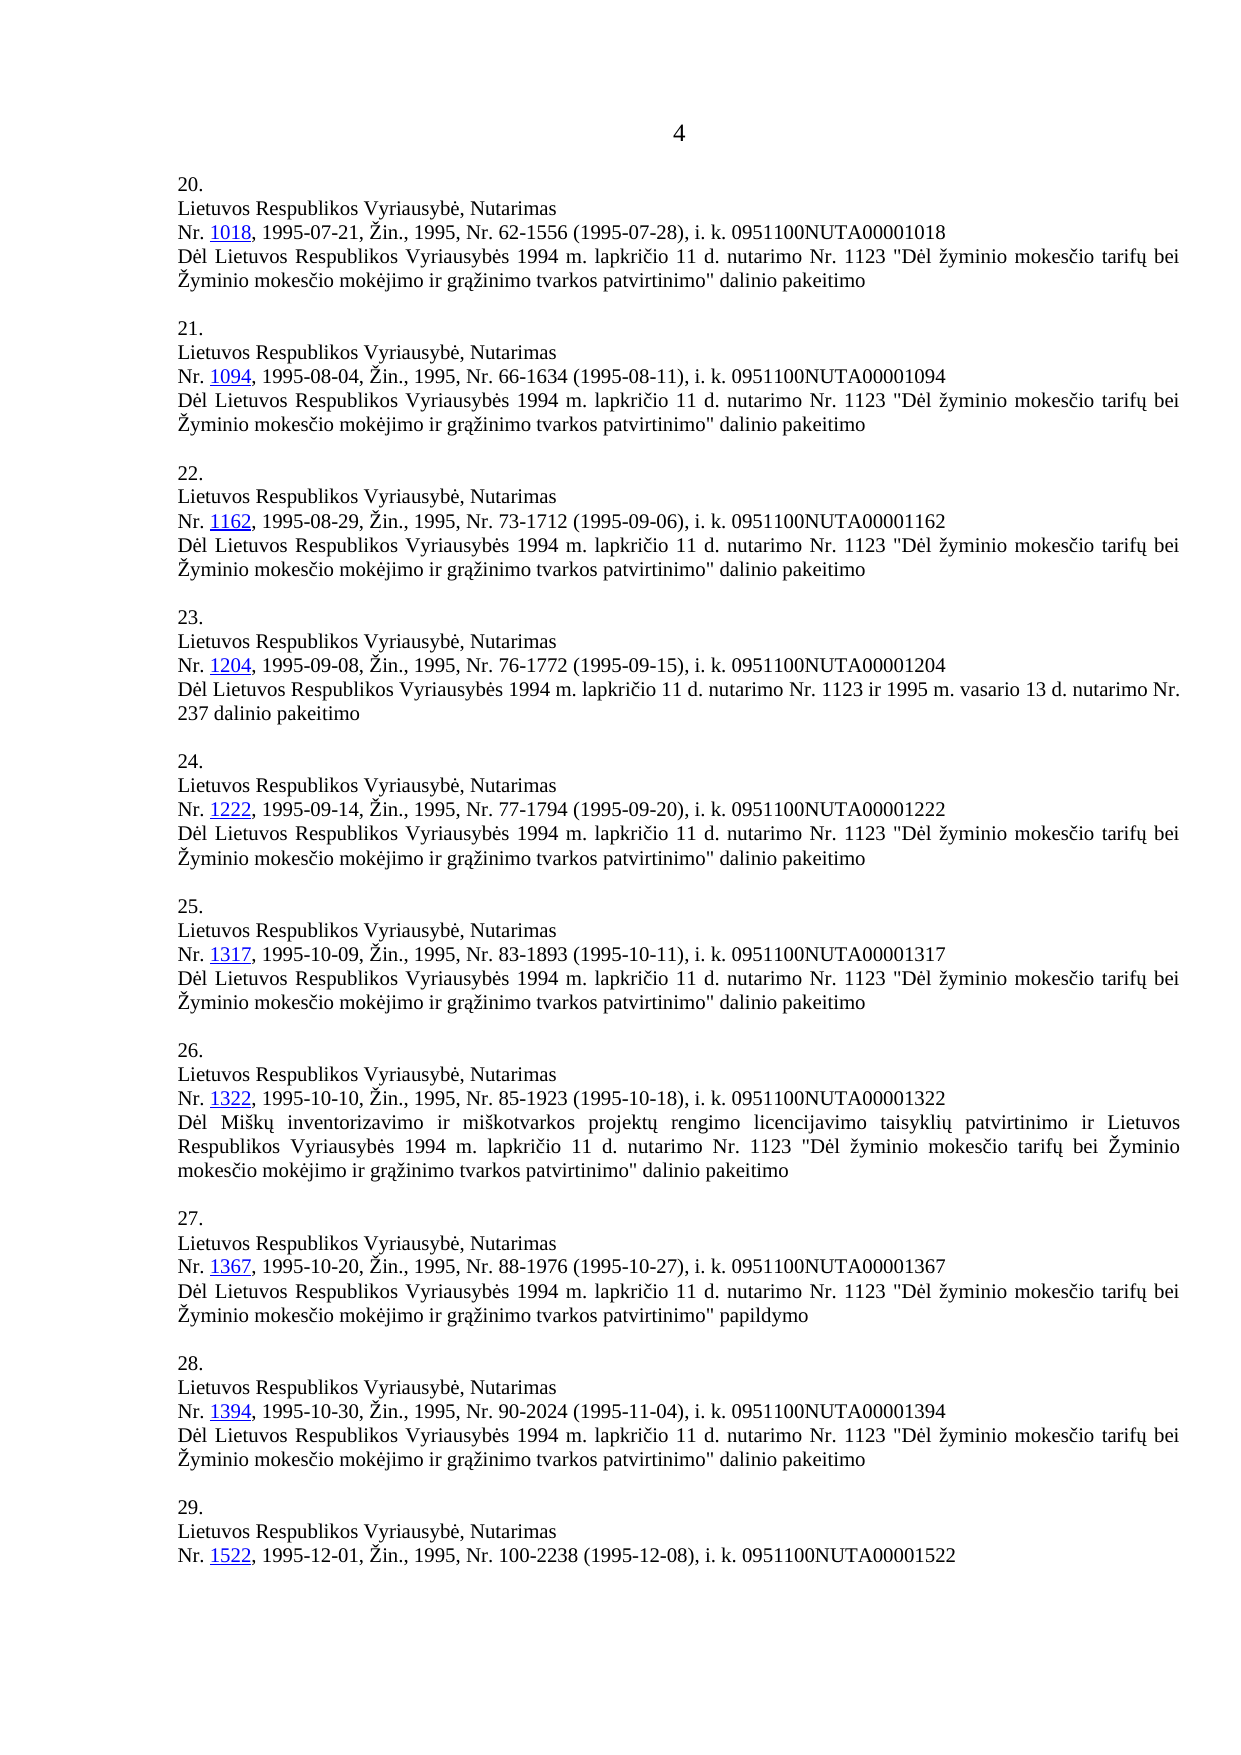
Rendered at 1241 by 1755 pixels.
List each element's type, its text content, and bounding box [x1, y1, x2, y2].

text Nr. 1367, 1995-10-20, Žin., 1995, Nr. 88-1976 (1995-10-27), i. k. 0951100NUTA00001367 [177, 1254, 1181, 1278]
text 21. [177, 316, 1181, 340]
text Nr. 1317, 1995-10-09, Žin., 1995, Nr. 83-1893 (1995-10-11), i. k. 0951100NUTA00001317 [177, 942, 1181, 966]
text Nr. 1222, 1995-09-14, Žin., 1995, Nr. 77-1794 (1995-09-20), i. k. 0951100NUTA00001222 [177, 797, 1181, 821]
text Nr. 1018, 1995-07-21, Žin., 1995, Nr. 62-1556 (1995-07-28), i. k. 0951100NUTA00001018 [177, 220, 1181, 244]
text Lietuvos Respublikos Vyriausybė, Nutarimas [177, 1375, 1181, 1399]
text 22. [177, 460, 1181, 484]
text Lietuvos Respublikos Vyriausybė, Nutarimas [177, 340, 1181, 364]
text Dėl Lietuvos Respublikos Vyriausybės 1994 m. lapkričio 11 d. nutarimo Nr. 1123 "Dėl žyminio mokesčio tarifų bei Žyminio mokesčio mokėjimo ir grąžinimo tvarkos patvirtinimo" dalinio pakeitimo [177, 388, 1181, 436]
text 23. [177, 605, 1181, 629]
text Lietuvos Respublikos Vyriausybė, Nutarimas [177, 1519, 1181, 1543]
text Nr. 1522, 1995-12-01, Žin., 1995, Nr. 100-2238 (1995-12-08), i. k. 0951100NUTA00001522 [177, 1543, 1181, 1567]
text 27. [177, 1206, 1181, 1230]
text Nr. 1162, 1995-08-29, Žin., 1995, Nr. 73-1712 (1995-09-06), i. k. 0951100NUTA00001162 [177, 508, 1181, 533]
text Dėl Lietuvos Respublikos Vyriausybės 1994 m. lapkričio 11 d. nutarimo Nr. 1123 ir 1995 m. vasario 13 d. nutarimo Nr. 237 dalinio pakeitimo [177, 677, 1181, 725]
text 26. [177, 1038, 1181, 1062]
text 24. [177, 749, 1181, 773]
text Nr. 1094, 1995-08-04, Žin., 1995, Nr. 66-1634 (1995-08-11), i. k. 0951100NUTA00001094 [177, 364, 1181, 388]
text Nr. 1394, 1995-10-30, Žin., 1995, Nr. 90-2024 (1995-11-04), i. k. 0951100NUTA00001394 [177, 1399, 1181, 1423]
text Lietuvos Respublikos Vyriausybė, Nutarimas [177, 484, 1181, 508]
text Dėl Lietuvos Respublikos Vyriausybės 1994 m. lapkričio 11 d. nutarimo Nr. 1123 "Dėl žyminio mokesčio tarifų bei Žyminio mokesčio mokėjimo ir grąžinimo tvarkos patvirtinimo" dalinio pakeitimo [177, 244, 1181, 292]
text Dėl Miškų inventorizavimo ir miškotvarkos projektų rengimo licencijavimo taisyklių patvirtinimo ir Lietuvos Respublikos Vyriausybės 1994 m. lapkričio 11 d. nutarimo Nr. 1123 "Dėl žyminio mokesčio tarifų bei Žyminio mokesčio mokėjimo ir grąžinimo tvarkos patvirtinimo" dalinio pakeitimo [177, 1110, 1181, 1182]
text Lietuvos Respublikos Vyriausybė, Nutarimas [177, 196, 1181, 220]
text Dėl Lietuvos Respublikos Vyriausybės 1994 m. lapkričio 11 d. nutarimo Nr. 1123 "Dėl žyminio mokesčio tarifų bei Žyminio mokesčio mokėjimo ir grąžinimo tvarkos patvirtinimo" dalinio pakeitimo [177, 966, 1181, 1014]
text Lietuvos Respublikos Vyriausybė, Nutarimas [177, 1062, 1181, 1086]
text 20. [177, 172, 1181, 196]
text 29. [177, 1495, 1181, 1519]
text 28. [177, 1351, 1181, 1375]
text 25. [177, 893, 1181, 918]
text Dėl Lietuvos Respublikos Vyriausybės 1994 m. lapkričio 11 d. nutarimo Nr. 1123 "Dėl žyminio mokesčio tarifų bei Žyminio mokesčio mokėjimo ir grąžinimo tvarkos patvirtinimo" dalinio pakeitimo [177, 533, 1181, 581]
text Dėl Lietuvos Respublikos Vyriausybės 1994 m. lapkričio 11 d. nutarimo Nr. 1123 "Dėl žyminio mokesčio tarifų bei Žyminio mokesčio mokėjimo ir grąžinimo tvarkos patvirtinimo" dalinio pakeitimo [177, 821, 1181, 869]
text Lietuvos Respublikos Vyriausybė, Nutarimas [177, 1230, 1181, 1254]
text Lietuvos Respublikos Vyriausybė, Nutarimas [177, 773, 1181, 797]
text Lietuvos Respublikos Vyriausybė, Nutarimas [177, 629, 1181, 653]
text Dėl Lietuvos Respublikos Vyriausybės 1994 m. lapkričio 11 d. nutarimo Nr. 1123 "Dėl žyminio mokesčio tarifų bei Žyminio mokesčio mokėjimo ir grąžinimo tvarkos patvirtinimo" papildymo [177, 1278, 1181, 1327]
text Dėl Lietuvos Respublikos Vyriausybės 1994 m. lapkričio 11 d. nutarimo Nr. 1123 "Dėl žyminio mokesčio tarifų bei Žyminio mokesčio mokėjimo ir grąžinimo tvarkos patvirtinimo" dalinio pakeitimo [177, 1423, 1181, 1471]
text Nr. 1322, 1995-10-10, Žin., 1995, Nr. 85-1923 (1995-10-18), i. k. 0951100NUTA00001322 [177, 1086, 1181, 1110]
text Nr. 1204, 1995-09-08, Žin., 1995, Nr. 76-1772 (1995-09-15), i. k. 0951100NUTA00001204 [177, 653, 1181, 677]
text Lietuvos Respublikos Vyriausybė, Nutarimas [177, 918, 1181, 942]
